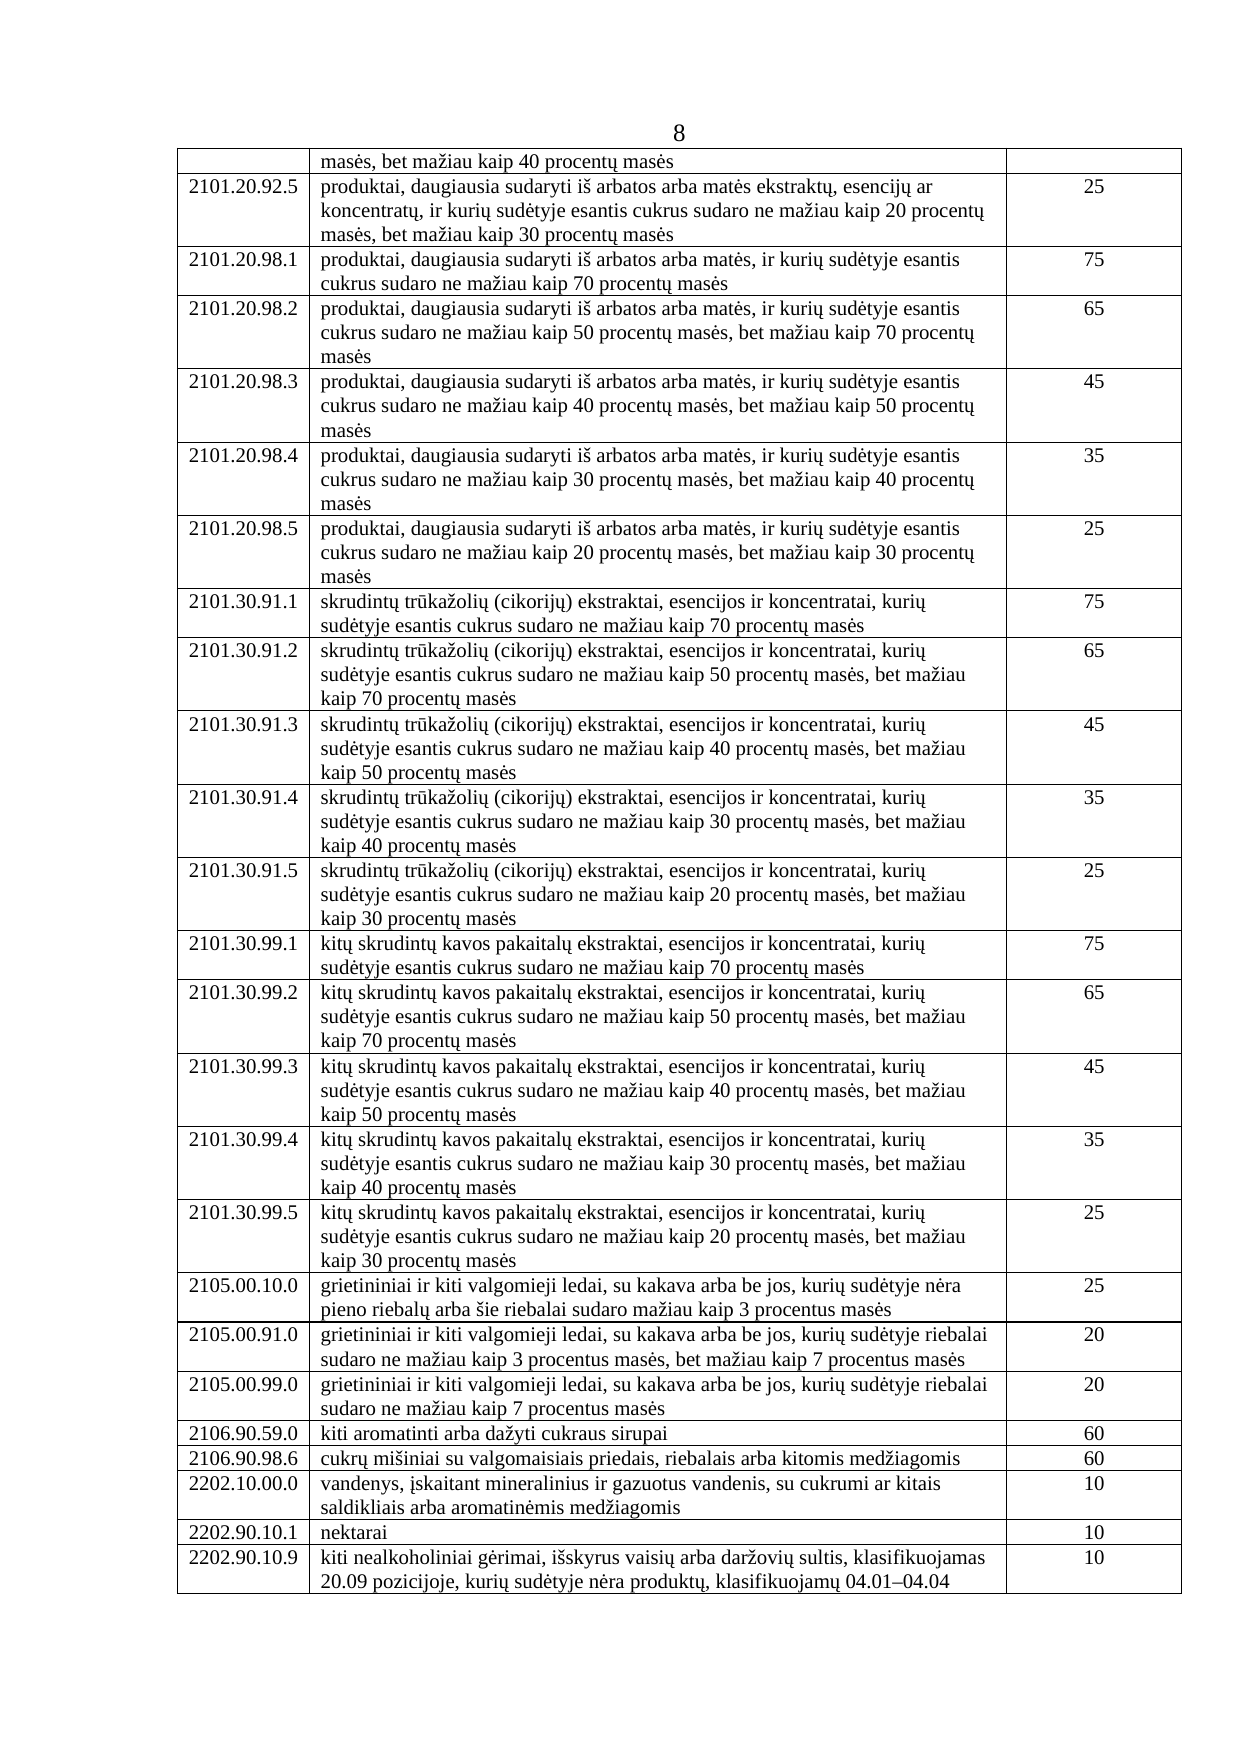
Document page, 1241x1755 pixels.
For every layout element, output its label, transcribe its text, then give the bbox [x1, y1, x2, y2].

table_cell 20 [1007, 1323, 1181, 1371]
table_cell 10 [1007, 1545, 1181, 1593]
table_cell 25 [1007, 516, 1181, 588]
table_cell kitų skrudintų kavos pakaitalų ekstraktai, esencijos ir koncentratai, kurių sudėtyje esantis cukrus sudaro ne mažiau kaip 40 procentų masės, bet mažiau kaip 50 procentų masės [310, 1054, 1006, 1126]
table_cell cukrų mišiniai su valgomaisiais priedais, riebalais arba kitomis medžiagomis [310, 1446, 1006, 1470]
table_cell 2101.30.99.1 [178, 931, 309, 979]
table_cell grietininiai ir kiti valgomieji ledai, su kakava arba be jos, kurių sudėtyje nėra pieno riebalų arba šie riebalai sudaro mažiau kaip 3 procentus masės [310, 1273, 1006, 1321]
table_cell 2202.10.00.0 [178, 1471, 309, 1519]
table_cell 2101.30.91.5 [178, 858, 309, 930]
table_cell 65 [1007, 638, 1181, 710]
table_cell produktai, daugiausia sudaryti iš arbatos arba matės, ir kurių sudėtyje esantis cukrus sudaro ne mažiau kaip 50 procentų masės, bet mažiau kaip 70 procentų masės [310, 296, 1006, 368]
table_cell 2106.90.59.0 [178, 1421, 309, 1445]
table_cell 25 [1007, 1200, 1181, 1272]
table_cell 25 [1007, 1273, 1181, 1321]
table_cell kiti aromatinti arba dažyti cukraus sirupai [310, 1421, 1006, 1445]
table_cell 10 [1007, 1471, 1181, 1519]
table_cell 2101.30.99.2 [178, 980, 309, 1052]
table_cell grietininiai ir kiti valgomieji ledai, su kakava arba be jos, kurių sudėtyje riebalai sudaro ne mažiau kaip 3 procentus masės, bet mažiau kaip 7 procentus masės [310, 1323, 1006, 1371]
table_cell skrudintų trūkažolių (cikorijų) ekstraktai, esencijos ir koncentratai, kurių sudėtyje esantis cukrus sudaro ne mažiau kaip 50 procentų masės, bet mažiau kaip 70 procentų masės [310, 638, 1006, 710]
table_cell kitų skrudintų kavos pakaitalų ekstraktai, esencijos ir koncentratai, kurių sudėtyje esantis cukrus sudaro ne mažiau kaip 20 procentų masės, bet mažiau kaip 30 procentų masės [310, 1200, 1006, 1272]
table_cell 2101.20.98.1 [178, 247, 309, 295]
table_cell vandenys, įskaitant mineralinius ir gazuotus vandenis, su cukrumi ar kitais saldikliais arba aromatinėmis medžiagomis [310, 1471, 1006, 1519]
table_cell skrudintų trūkažolių (cikorijų) ekstraktai, esencijos ir koncentratai, kurių sudėtyje esantis cukrus sudaro ne mažiau kaip 70 procentų masės [310, 589, 1006, 637]
table_cell grietininiai ir kiti valgomieji ledai, su kakava arba be jos, kurių sudėtyje riebalai sudaro ne mažiau kaip 7 procentus masės [310, 1372, 1006, 1420]
table_cell 10 [1007, 1520, 1181, 1544]
table_cell nektarai [310, 1520, 1006, 1544]
table_cell 35 [1007, 785, 1181, 857]
table_cell 2101.30.91.4 [178, 785, 309, 857]
table_cell 45 [1007, 1054, 1181, 1126]
table_cell 75 [1007, 589, 1181, 637]
table_cell 2101.20.98.5 [178, 516, 309, 588]
table_cell 75 [1007, 931, 1181, 979]
table_cell 60 [1007, 1421, 1181, 1445]
table_cell 20 [1007, 1372, 1181, 1420]
table_cell 2105.00.10.0 [178, 1273, 309, 1321]
table_cell produktai, daugiausia sudaryti iš arbatos arba matės ekstraktų, esencijų ar koncentratų, ir kurių sudėtyje esantis cukrus sudaro ne mažiau kaip 20 procentų masės, bet mažiau kaip 30 procentų masės [310, 174, 1006, 246]
table_cell 25 [1007, 858, 1181, 930]
table_cell 2101.30.91.3 [178, 711, 309, 784]
table_cell 2202.90.10.9 [178, 1545, 309, 1593]
table_cell 45 [1007, 369, 1181, 442]
table_cell [178, 149, 309, 173]
table_cell skrudintų trūkažolių (cikorijų) ekstraktai, esencijos ir koncentratai, kurių sudėtyje esantis cukrus sudaro ne mažiau kaip 30 procentų masės, bet mažiau kaip 40 procentų masės [310, 785, 1006, 857]
table_cell 2101.20.98.2 [178, 296, 309, 368]
table_cell 2101.20.98.4 [178, 443, 309, 515]
table_cell produktai, daugiausia sudaryti iš arbatos arba matės, ir kurių sudėtyje esantis cukrus sudaro ne mažiau kaip 40 procentų masės, bet mažiau kaip 50 procentų masės [310, 369, 1006, 442]
table_cell 2101.30.99.4 [178, 1127, 309, 1199]
table_cell 2101.30.91.1 [178, 589, 309, 637]
table_cell produktai, daugiausia sudaryti iš arbatos arba matės, ir kurių sudėtyje esantis cukrus sudaro ne mažiau kaip 70 procentų masės [310, 247, 1006, 295]
table_cell 2101.20.92.5 [178, 174, 309, 246]
table_cell 2105.00.99.0 [178, 1372, 309, 1420]
table_cell 2106.90.98.6 [178, 1446, 309, 1470]
table_cell produktai, daugiausia sudaryti iš arbatos arba matės, ir kurių sudėtyje esantis cukrus sudaro ne mažiau kaip 30 procentų masės, bet mažiau kaip 40 procentų masės [310, 443, 1006, 515]
table_cell [1007, 149, 1181, 173]
table_cell 65 [1007, 296, 1181, 368]
table_cell skrudintų trūkažolių (cikorijų) ekstraktai, esencijos ir koncentratai, kurių sudėtyje esantis cukrus sudaro ne mažiau kaip 40 procentų masės, bet mažiau kaip 50 procentų masės [310, 711, 1006, 784]
table_cell produktai, daugiausia sudaryti iš arbatos arba matės, ir kurių sudėtyje esantis cukrus sudaro ne mažiau kaip 20 procentų masės, bet mažiau kaip 30 procentų masės [310, 516, 1006, 588]
table_cell 35 [1007, 1127, 1181, 1199]
table_cell 2202.90.10.1 [178, 1520, 309, 1544]
table_cell 45 [1007, 711, 1181, 784]
table_cell kitų skrudintų kavos pakaitalų ekstraktai, esencijos ir koncentratai, kurių sudėtyje esantis cukrus sudaro ne mažiau kaip 50 procentų masės, bet mažiau kaip 70 procentų masės [310, 980, 1006, 1052]
table_cell kitų skrudintų kavos pakaitalų ekstraktai, esencijos ir koncentratai, kurių sudėtyje esantis cukrus sudaro ne mažiau kaip 30 procentų masės, bet mažiau kaip 40 procentų masės [310, 1127, 1006, 1199]
table_cell 2101.30.91.2 [178, 638, 309, 710]
table_cell skrudintų trūkažolių (cikorijų) ekstraktai, esencijos ir koncentratai, kurių sudėtyje esantis cukrus sudaro ne mažiau kaip 20 procentų masės, bet mažiau kaip 30 procentų masės [310, 858, 1006, 930]
table_cell 2101.30.99.5 [178, 1200, 309, 1272]
table_cell 60 [1007, 1446, 1181, 1470]
table_cell 35 [1007, 443, 1181, 515]
table_cell kitų skrudintų kavos pakaitalų ekstraktai, esencijos ir koncentratai, kurių sudėtyje esantis cukrus sudaro ne mažiau kaip 70 procentų masės [310, 931, 1006, 979]
table_cell 25 [1007, 174, 1181, 246]
table_cell 75 [1007, 247, 1181, 295]
table_cell masės, bet mažiau kaip 40 procentų masės [310, 149, 1006, 173]
table_cell 2105.00.91.0 [178, 1323, 309, 1371]
table_cell 2101.20.98.3 [178, 369, 309, 442]
table_cell kiti nealkoholiniai gėrimai, išskyrus vaisių arba daržovių sultis, klasifikuojamas 20.09 pozicijoje, kurių sudėtyje nėra produktų, klasifikuojamų 04.01–04.04 [310, 1545, 1006, 1593]
table_cell 2101.30.99.3 [178, 1054, 309, 1126]
table_cell 65 [1007, 980, 1181, 1052]
